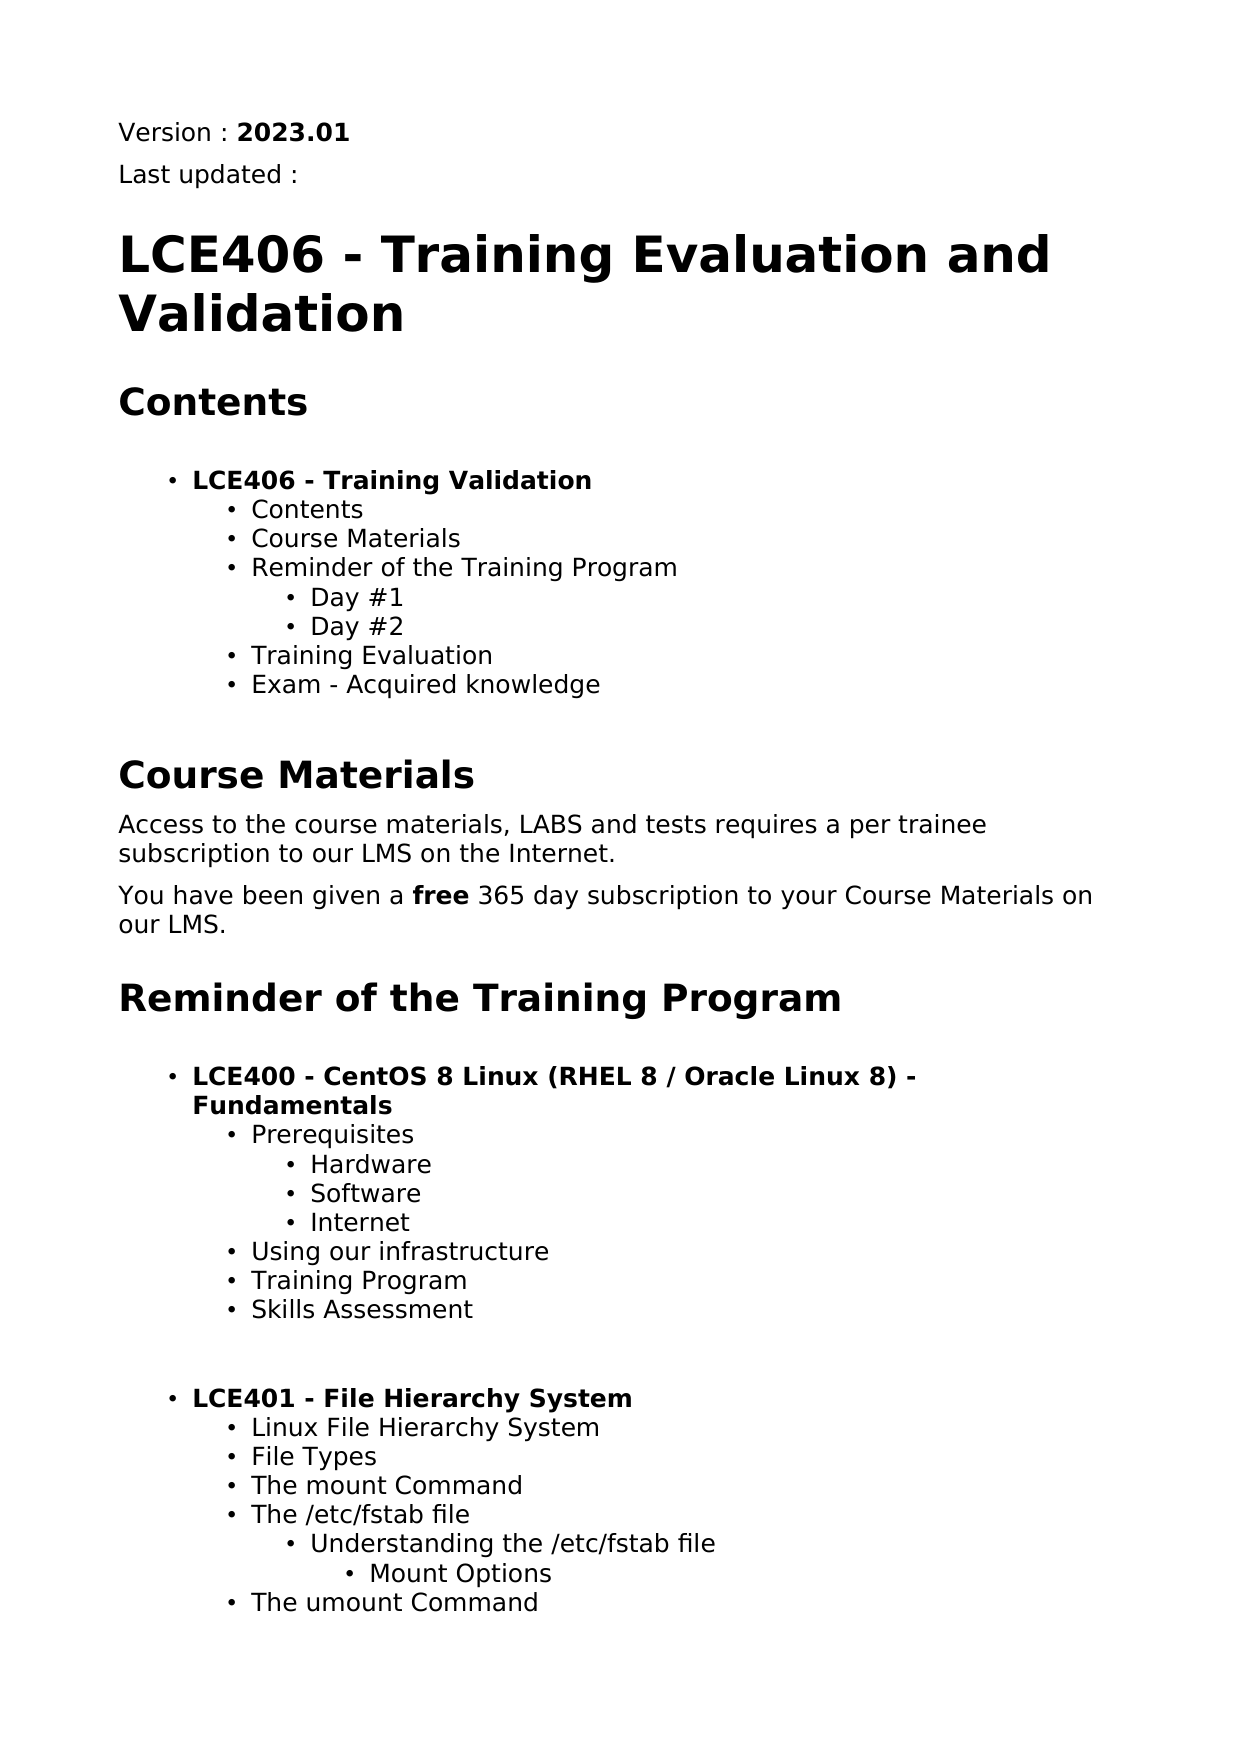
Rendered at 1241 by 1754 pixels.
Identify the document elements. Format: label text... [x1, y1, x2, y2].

list Linux File Hierarchy System [236, 1413, 1122, 1442]
list Training Program [236, 1266, 1122, 1296]
text You have been given a free 365 day subscription to your Course Materials on our LMS. [118, 881, 1122, 939]
list LCE406 - Training Validation [177, 466, 1122, 495]
list Contents [236, 495, 1122, 524]
list The umount Command [236, 1588, 1122, 1617]
list Hardware [295, 1150, 1122, 1179]
list Using our infrastructure [236, 1237, 1122, 1266]
list Understanding the /etc/fstab file [295, 1529, 1122, 1559]
list Internet [295, 1208, 1122, 1237]
list Mount Options [354, 1559, 1122, 1588]
subtitle Contents [118, 380, 1122, 424]
text Access to the course materials, LABS and tests requires a per trainee subscription to our LMS on the Internet. [118, 810, 1122, 868]
list LCE400 - CentOS 8 Linux (RHEL 8 / Oracle Linux 8) - Fundamentals [177, 1062, 1122, 1121]
subtitle LCE406 - Training Evaluation and Validation [118, 226, 1122, 343]
list Day #2 [295, 612, 1122, 641]
list LCE401 - File Hierarchy System [177, 1384, 1122, 1413]
list Prerequisites [236, 1121, 1122, 1150]
list Software [295, 1179, 1122, 1208]
list The /etc/fstab file [236, 1500, 1122, 1529]
list File Types [236, 1442, 1122, 1471]
list Training Evaluation [236, 641, 1122, 670]
list Skills Assessment [236, 1296, 1122, 1325]
list The mount Command [236, 1471, 1122, 1500]
list Reminder of the Training Program [236, 553, 1122, 583]
text Last updated : [118, 160, 1122, 189]
subtitle Reminder of the Training Program [118, 977, 1122, 1020]
list Exam - Acquired knowledge [236, 670, 1122, 699]
list Day #1 [295, 583, 1122, 612]
subtitle Course Materials [118, 754, 1122, 797]
list Course Materials [236, 524, 1122, 553]
text Version : 2023.01 [118, 118, 1122, 147]
